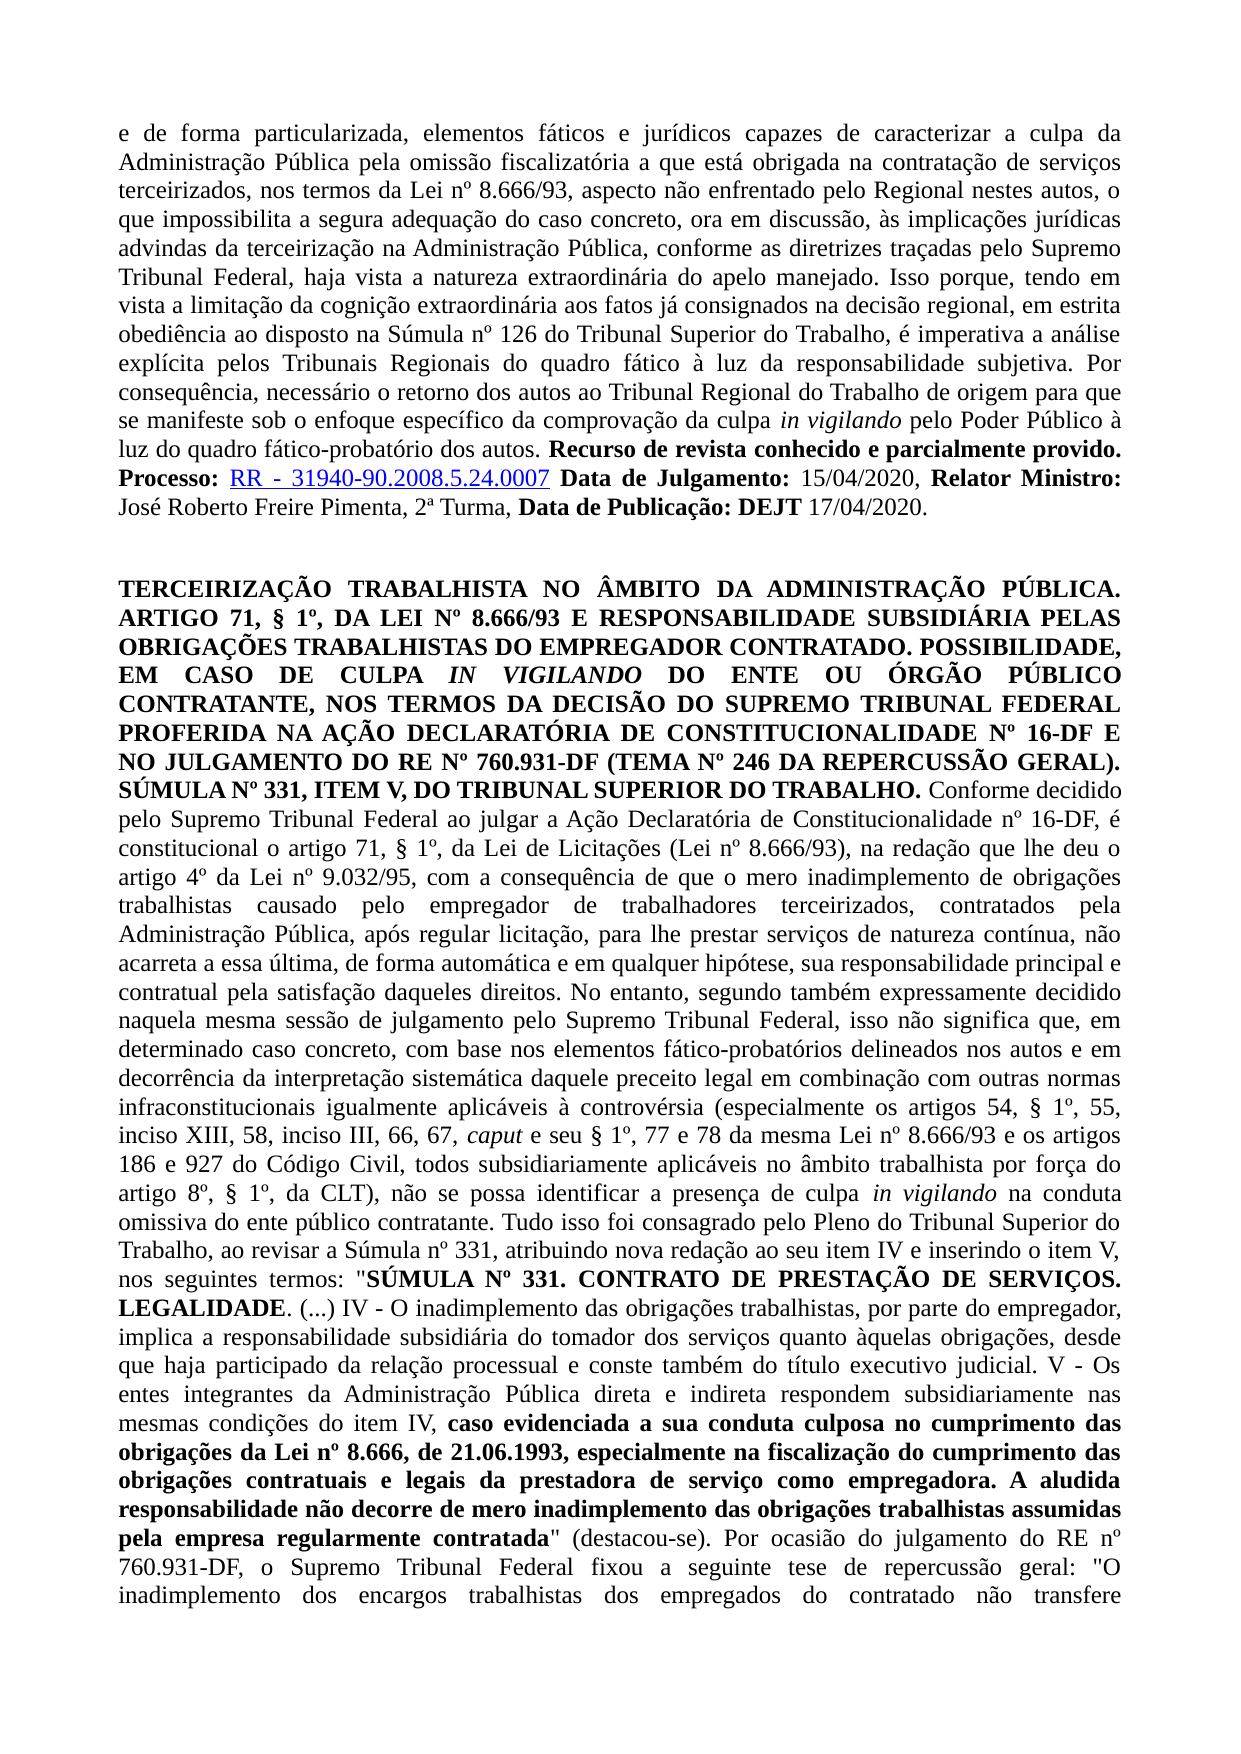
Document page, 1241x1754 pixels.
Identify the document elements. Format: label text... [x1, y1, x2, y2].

text e de forma particularizada, elementos fáticos e jurídicos capazes de caracterizar a culpa da Administração Pública pela omissão fiscalizatória a que está obrigada na contratação de serviços terceirizados, nos termos da Lei nº 8.666/93, aspecto não enfrentado pelo Regional nestes autos, o que impossibilita a segura adequação do caso concreto, ora em discussão, às implicações jurídicas advindas da terceirização na Administração Pública, conforme as diretrizes traçadas pelo Supremo Tribunal Federal, haja vista a natureza extraordinária do apelo manejado. Isso porque, tendo em vista a limitação da cognição extraordinária aos fatos já consignados na decisão regional, em estrita obediência ao disposto na Súmula nº 126 do Tribunal Superior do Trabalho, é imperativa a análise explícita pelos Tribunais Regionais do quadro fático à luz da responsabilidade subjetiva. Por consequência, necessário o retorno dos autos ao Tribunal Regional do Trabalho de origem para que se manifeste sob o enfoque específico da comprovação da culpa in vigilando pelo Poder Público à luz do quadro fático-probatório dos autos. Recurso de revista conhecido e parcialmente provido. Processo: RR - 31940-90.2008.5.24.0007 Data de Julgamento: 15/04/2020, Relator Ministro: José Roberto Freire Pimenta, 2ª Turma, Data de Publicação: DEJT 17/04/2020. [118, 118, 1122, 521]
text TERCEIRIZAÇÃO TRABALHISTA NO ÂMBITO DA ADMINISTRAÇÃO PÚBLICA. ARTIGO 71, § 1º, DA LEI Nº 8.666/93 E RESPONSABILIDADE SUBSIDIÁRIA PELAS OBRIGAÇÕES TRABALHISTAS DO EMPREGADOR CONTRATADO. POSSIBILIDADE, EM CASO DE CULPA IN VIGILANDO DO ENTE OU ÓRGÃO PÚBLICO CONTRATANTE, NOS TERMOS DA DECISÃO DO SUPREMO TRIBUNAL FEDERAL PROFERIDA NA AÇÃO DECLARATÓRIA DE CONSTITUCIONALIDADE Nº 16-DF E NO JULGAMENTO DO RE Nº 760.931-DF (TEMA Nº 246 DA REPERCUSSÃO GERAL). SÚMULA Nº 331, ITEM V, DO TRIBUNAL SUPERIOR DO TRABALHO. Conforme decidido pelo Supremo Tribunal Federal ao julgar a Ação Declaratória de Constitucionalidade nº 16-DF, é constitucional o artigo 71, § 1º, da Lei de Licitações (Lei nº 8.666/93), na redação que lhe deu o artigo 4º da Lei nº 9.032/95, com a consequência de que o mero inadimplemento de obrigações trabalhistas causado pelo empregador de trabalhadores terceirizados, contratados pela Administração Pública, após regular licitação, para lhe prestar serviços de natureza contínua, não acarreta a essa última, de forma automática e em qualquer hipótese, sua responsabilidade principal e contratual pela satisfação daqueles direitos. No entanto, segundo também expressamente decidido naquela mesma sessão de julgamento pelo Supremo Tribunal Federal, isso não significa que, em determinado caso concreto, com base nos elementos fático-probatórios delineados nos autos e em decorrência da interpretação sistemática daquele preceito legal em combinação com outras normas infraconstitucionais igualmente aplicáveis à controvérsia (especialmente os artigos 54, § 1º, 55, inciso XIII, 58, inciso III, 66, 67, caput e seu § 1º, 77 e 78 da mesma Lei nº 8.666/93 e os artigos 186 e 927 do Código Civil, todos subsidiariamente aplicáveis no âmbito trabalhista por força do artigo 8º, § 1º, da CLT), não se possa identificar a presença de culpa in vigilando na conduta omissiva do ente público contratante. Tudo isso foi consagrado pelo Pleno do Tribunal Superior do Trabalho, ao revisar a Súmula nº 331, atribuindo nova redação ao seu item IV e inserindo o item V, nos seguintes termos: "SÚMULA Nº 331. CONTRATO DE PRESTAÇÃO DE SERVIÇOS. LEGALIDADE. (...) IV - O inadimplemento das obrigações trabalhistas, por parte do empregador, implica a responsabilidade subsidiária do tomador dos serviços quanto àquelas obrigações, desde que haja participado da relação processual e conste também do título executivo judicial. V - Os entes integrantes da Administração Pública direta e indireta respondem subsidiariamente nas mesmas condições do item IV, caso evidenciada a sua conduta culposa no cumprimento das obrigações da Lei nº 8.666, de 21.06.1993, especialmente na fiscalização do cumprimento das obrigações contratuais e legais da prestadora de serviço como empregadora. A aludida responsabilidade não decorre de mero inadimplemento das obrigações trabalhistas assumidas pela empresa regularmente contratada" (destacou-se). Por ocasião do julgamento do RE nº 760.931-DF, o Supremo Tribunal Federal fixou a seguinte tese de repercussão geral: "O inadimplemento dos encargos trabalhistas dos empregados do contratado não transfere [118, 574, 1122, 1609]
